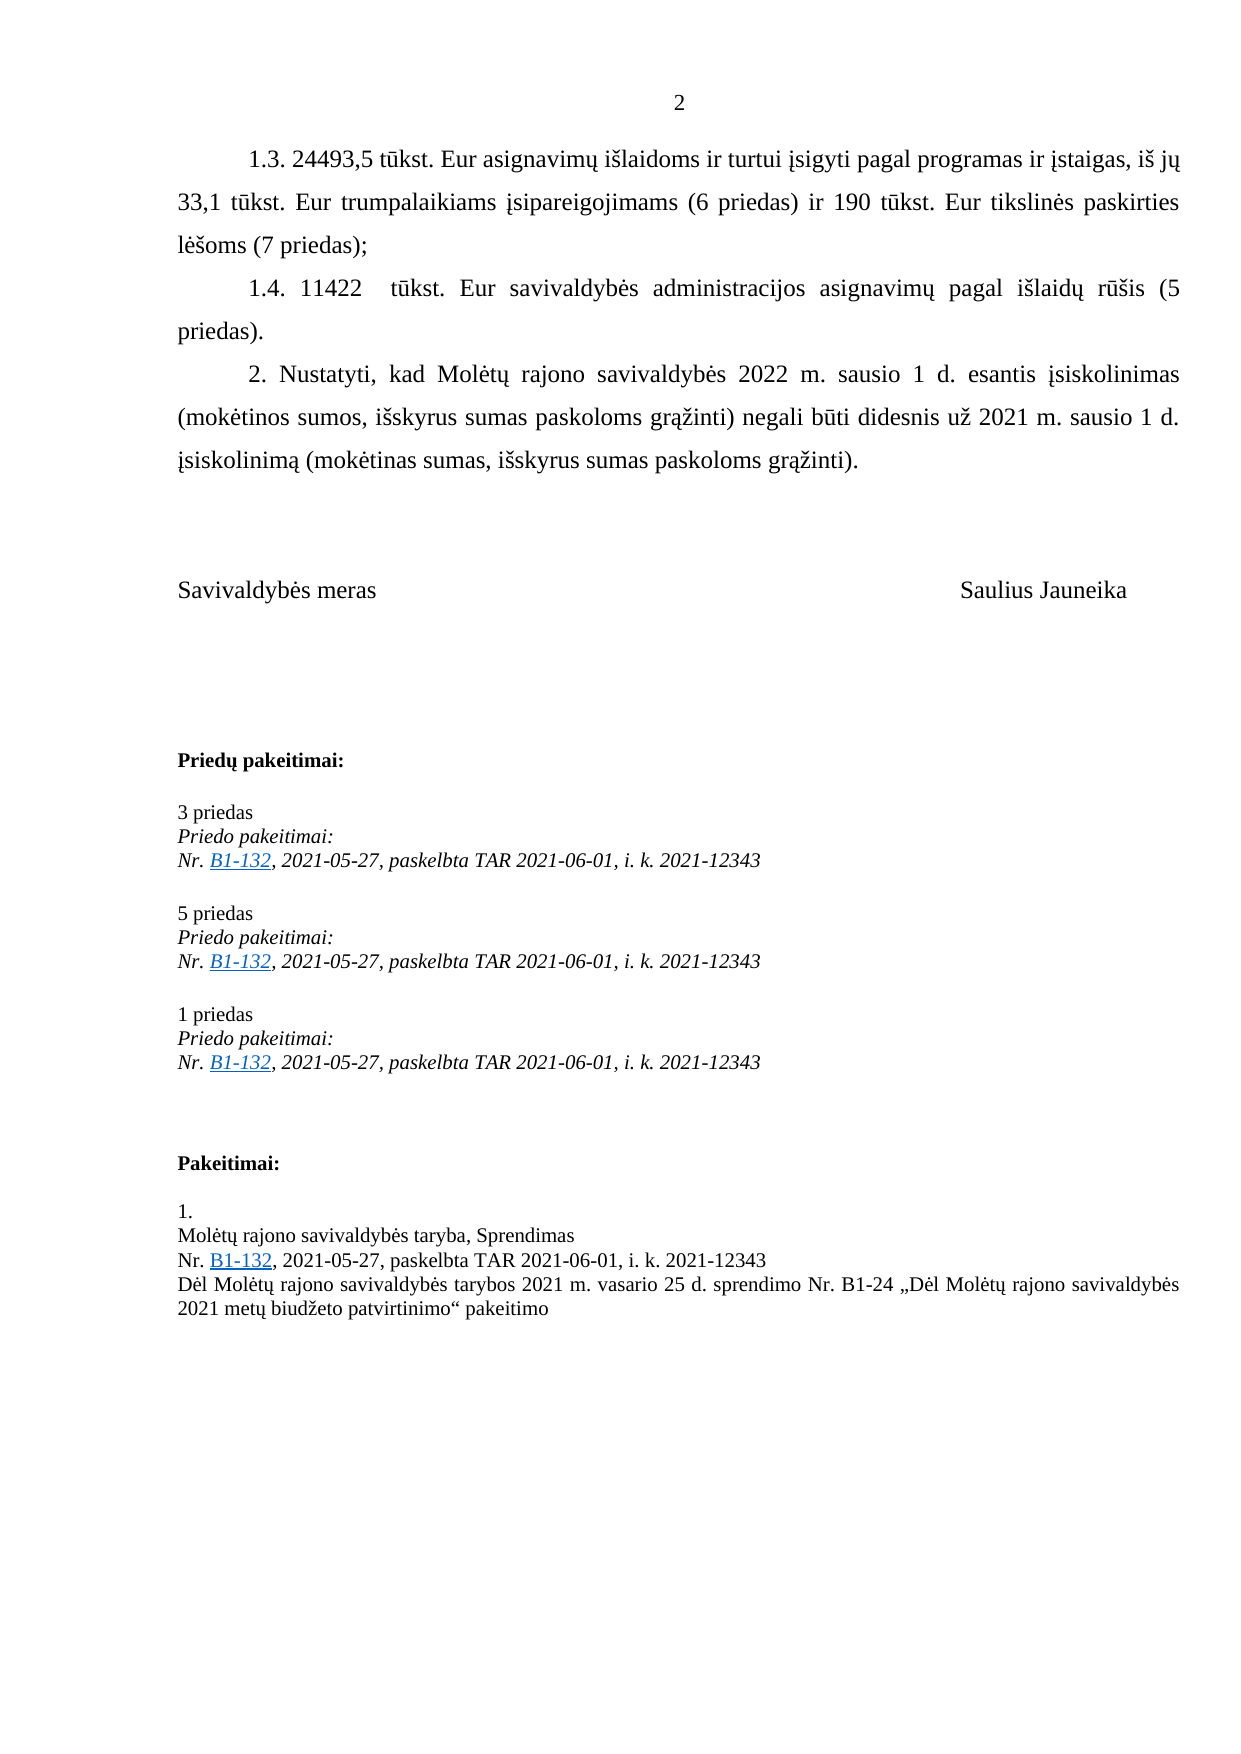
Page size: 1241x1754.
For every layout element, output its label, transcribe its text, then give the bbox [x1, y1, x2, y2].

text Priedo pakeitimai: [177, 824, 1181, 848]
text 1.4. 11422 tūkst. Eur savivaldybės administracijos asignavimų pagal išlaidų rūšis (5 priedas). [177, 273, 1181, 345]
text Pakeitimai: [177, 1151, 1181, 1175]
text 1 priedas [177, 1002, 1181, 1026]
text Nr. B1-132, 2021-05-27, paskelbta TAR 2021-06-01, i. k. 2021-12343 [177, 848, 1181, 872]
text 1.3. 24493,5 tūkst. Eur asignavimų išlaidoms ir turtui įsigyti pagal programas ir įstaigas, iš jų 33,1 tūkst. Eur trumpalaikiams įsipareigojimams (6 priedas) ir 190 tūkst. Eur tikslinės paskirties lėšoms (7 priedas); [177, 144, 1181, 259]
text Priedų pakeitimai: [177, 747, 1181, 772]
text Nr. B1-132, 2021-05-27, paskelbta TAR 2021-06-01, i. k. 2021-12343 [177, 1050, 1181, 1074]
text Molėtų rajono savivaldybės taryba, Sprendimas [177, 1223, 1181, 1247]
text 1. [177, 1199, 1181, 1223]
text 2. Nustatyti, kad Molėtų rajono savivaldybės 2022 m. sausio 1 d. esantis įsiskolinimas (mokėtinos sumos, išskyrus sumas paskoloms grąžinti) negali būti didesnis už 2021 m. sausio 1 d. įsiskolinimą (mokėtinas sumas, išskyrus sumas paskoloms grąžinti). [177, 359, 1181, 474]
text Savivaldybės meras Saulius Jauneika [177, 575, 1181, 604]
text Priedo pakeitimai: [177, 1026, 1181, 1050]
text Priedo pakeitimai: [177, 925, 1181, 949]
text Nr. B1-132, 2021-05-27, paskelbta TAR 2021-06-01, i. k. 2021-12343 [177, 949, 1181, 973]
text Nr. B1-132, 2021-05-27, paskelbta TAR 2021-06-01, i. k. 2021-12343 [177, 1247, 1181, 1272]
text 3 priedas [177, 800, 1181, 824]
text Dėl Molėtų rajono savivaldybės tarybos 2021 m. vasario 25 d. sprendimo Nr. B1-24 „Dėl Molėtų rajono savivaldybės 2021 metų biudžeto patvirtinimo“ pakeitimo [177, 1272, 1181, 1320]
text 5 priedas [177, 901, 1181, 925]
